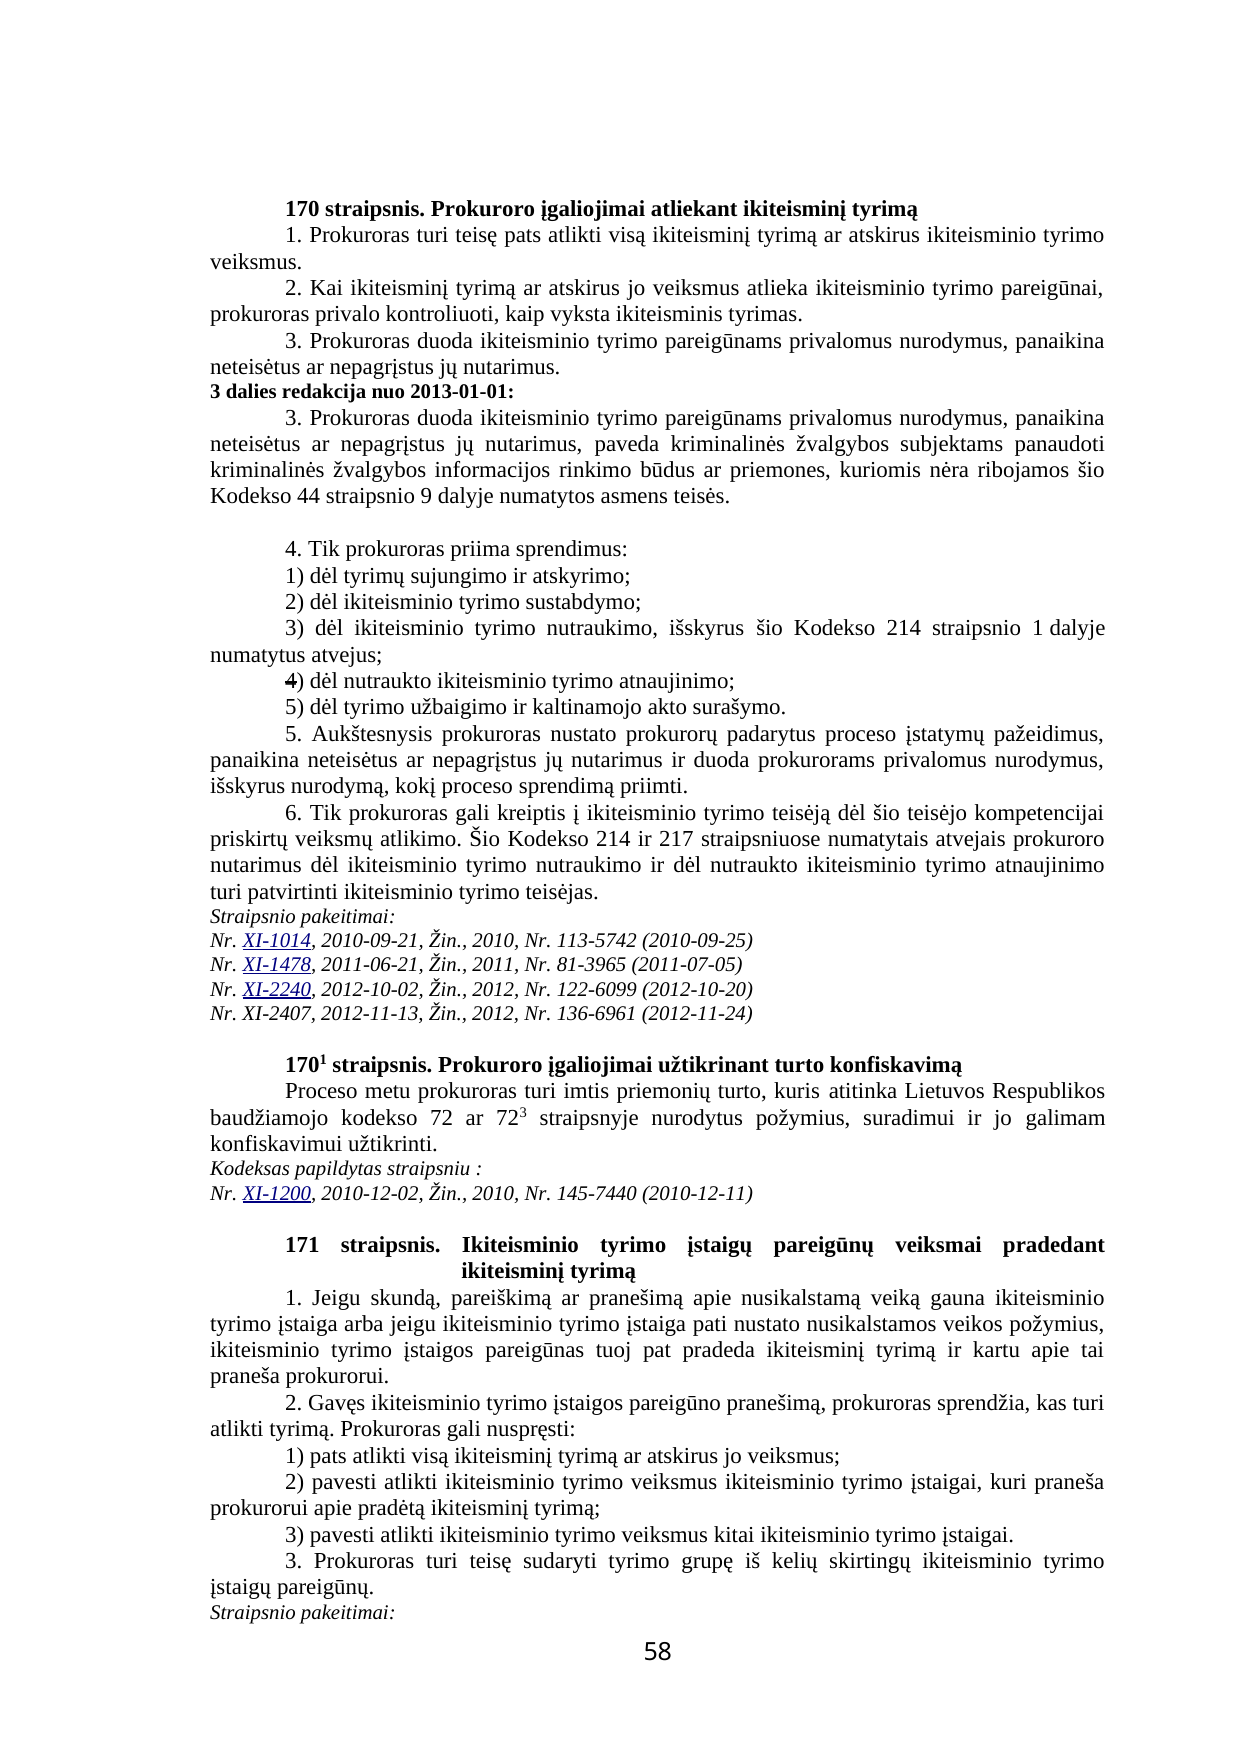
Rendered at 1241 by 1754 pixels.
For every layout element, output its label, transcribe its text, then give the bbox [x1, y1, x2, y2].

text 170 straipsnis. Prokuroro įgaliojimai atliekant ikiteisminį tyrimą [210, 195, 1106, 221]
text Straipsnio pakeitimai: [210, 904, 1106, 928]
text 4) dėl nutraukto ikiteisminio tyrimo atnaujinimo; [210, 667, 1106, 693]
text 171 straipsnis. Ikiteisminio tyrimo įstaigų pareigūnų veiksmai pradedant ikiteisminį tyrimą [285, 1231, 1106, 1283]
text 3. Prokuroras turi teisę sudaryti tyrimo grupę iš kelių skirtingų ikiteisminio tyrimo įstaigų pareigūnų. [210, 1547, 1106, 1600]
text 3. Prokuroras duoda ikiteisminio tyrimo pareigūnams privalomus nurodymus, panaikina neteisėtus ar nepagrįstus jų nutarimus. [210, 327, 1106, 379]
text 3) dėl ikiteisminio tyrimo nutraukimo, išskyrus šio Kodekso 214 straipsnio 1 dalyje numatytus atvejus; [210, 614, 1106, 667]
text Nr. XI-2407, 2012-11-13, Žin., 2012, Nr. 136-6961 (2012-11-24) [210, 1001, 1106, 1024]
text 1. Jeigu skundą, pareiškimą ar pranešimą apie nusikalstamą veiką gauna ikiteisminio tyrimo įstaiga arba jeigu ikiteisminio tyrimo įstaiga pati nustato nusikalstamos veikos požymius, ikiteisminio tyrimo įstaigos pareigūnas tuoj pat pradeda ikiteisminį tyrimą ir kartu apie tai praneša prokurorui. [210, 1283, 1106, 1389]
text 3 dalies redakcija nuo 2013-01-01: [210, 379, 1106, 403]
text 5) dėl tyrimo užbaigimo ir kaltinamojo akto surašymo. [210, 693, 1106, 720]
text 2) dėl ikiteisminio tyrimo sustabdymo; [210, 588, 1106, 614]
text 3) pavesti atlikti ikiteisminio tyrimo veiksmus kitai ikiteisminio tyrimo įstaigai. [210, 1521, 1106, 1547]
text 3. Prokuroras duoda ikiteisminio tyrimo pareigūnams privalomus nurodymus, panaikina neteisėtus ar nepagrįstus jų nutarimus, paveda kriminalinės žvalgybos subjektams panaudoti kriminalinės žvalgybos informacijos rinkimo būdus ar priemones, kuriomis nėra ribojamos šio Kodekso 44 straipsnio 9 dalyje numatytos asmens teisės. [210, 403, 1106, 509]
text 2) pavesti atlikti ikiteisminio tyrimo veiksmus ikiteisminio tyrimo įstaigai, kuri praneša prokurorui apie pradėtą ikiteisminį tyrimą; [210, 1468, 1106, 1521]
text 5. Aukštesnysis prokuroras nustato prokurorų padarytus proceso įstatymų pažeidimus, panaikina neteisėtus ar nepagrįstus jų nutarimus ir duoda prokurorams privalomus nurodymus, išskyrus nurodymą, kokį proceso sprendimą priimti. [210, 720, 1106, 799]
text 1) pats atlikti visą ikiteisminį tyrimą ar atskirus jo veiksmus; [210, 1442, 1106, 1468]
text 2. Kai ikiteisminį tyrimą ar atskirus jo veiksmus atlieka ikiteisminio tyrimo pareigūnai, prokuroras privalo kontroliuoti, kaip vyksta ikiteisminis tyrimas. [210, 274, 1106, 327]
text 1) dėl tyrimų sujungimo ir atskyrimo; [210, 562, 1106, 588]
text 1. Prokuroras turi teisę pats atlikti visą ikiteisminį tyrimą ar atskirus ikiteisminio tyrimo veiksmus. [210, 221, 1106, 274]
text Kodeksas papildytas straipsniu : [210, 1156, 1106, 1180]
text 1701 straipsnis. Prokuroro įgaliojimai užtikrinant turto konfiskavimą [210, 1051, 1106, 1077]
text Nr. XI-1200, 2010-12-02, Žin., 2010, Nr. 145-7440 (2010-12-11) [210, 1180, 1106, 1204]
text Nr. XI-1014, 2010-09-21, Žin., 2010, Nr. 113-5742 (2010-09-25) [210, 928, 1106, 952]
text Nr. XI-2240, 2012-10-02, Žin., 2012, Nr. 122-6099 (2012-10-20) [210, 976, 1106, 1001]
text 2. Gavęs ikiteisminio tyrimo įstaigos pareigūno pranešimą, prokuroras sprendžia, kas turi atlikti tyrimą. Prokuroras gali nuspręsti: [210, 1389, 1106, 1442]
text Proceso metu prokuroras turi imtis priemonių turto, kuris atitinka Lietuvos Respublikos baudžiamojo kodekso 72 ar 723 straipsnyje nurodytus požymius, suradimui ir jo galimam konfiskavimui užtikrinti. [210, 1077, 1106, 1156]
text 6. Tik prokuroras gali kreiptis į ikiteisminio tyrimo teisėją dėl šio teisėjo kompetencijai priskirtų veiksmų atlikimo. Šio Kodekso 214 ir 217 straipsniuose numatytais atvejais prokuroro nutarimus dėl ikiteisminio tyrimo nutraukimo ir dėl nutraukto ikiteisminio tyrimo atnaujinimo turi patvirtinti ikiteisminio tyrimo teisėjas. [210, 799, 1106, 904]
text 4. Tik prokuroras priima sprendimus: [210, 535, 1106, 562]
text Straipsnio pakeitimai: [210, 1600, 1106, 1624]
text Nr. XI-1478, 2011-06-21, Žin., 2011, Nr. 81-3965 (2011-07-05) [210, 952, 1106, 976]
